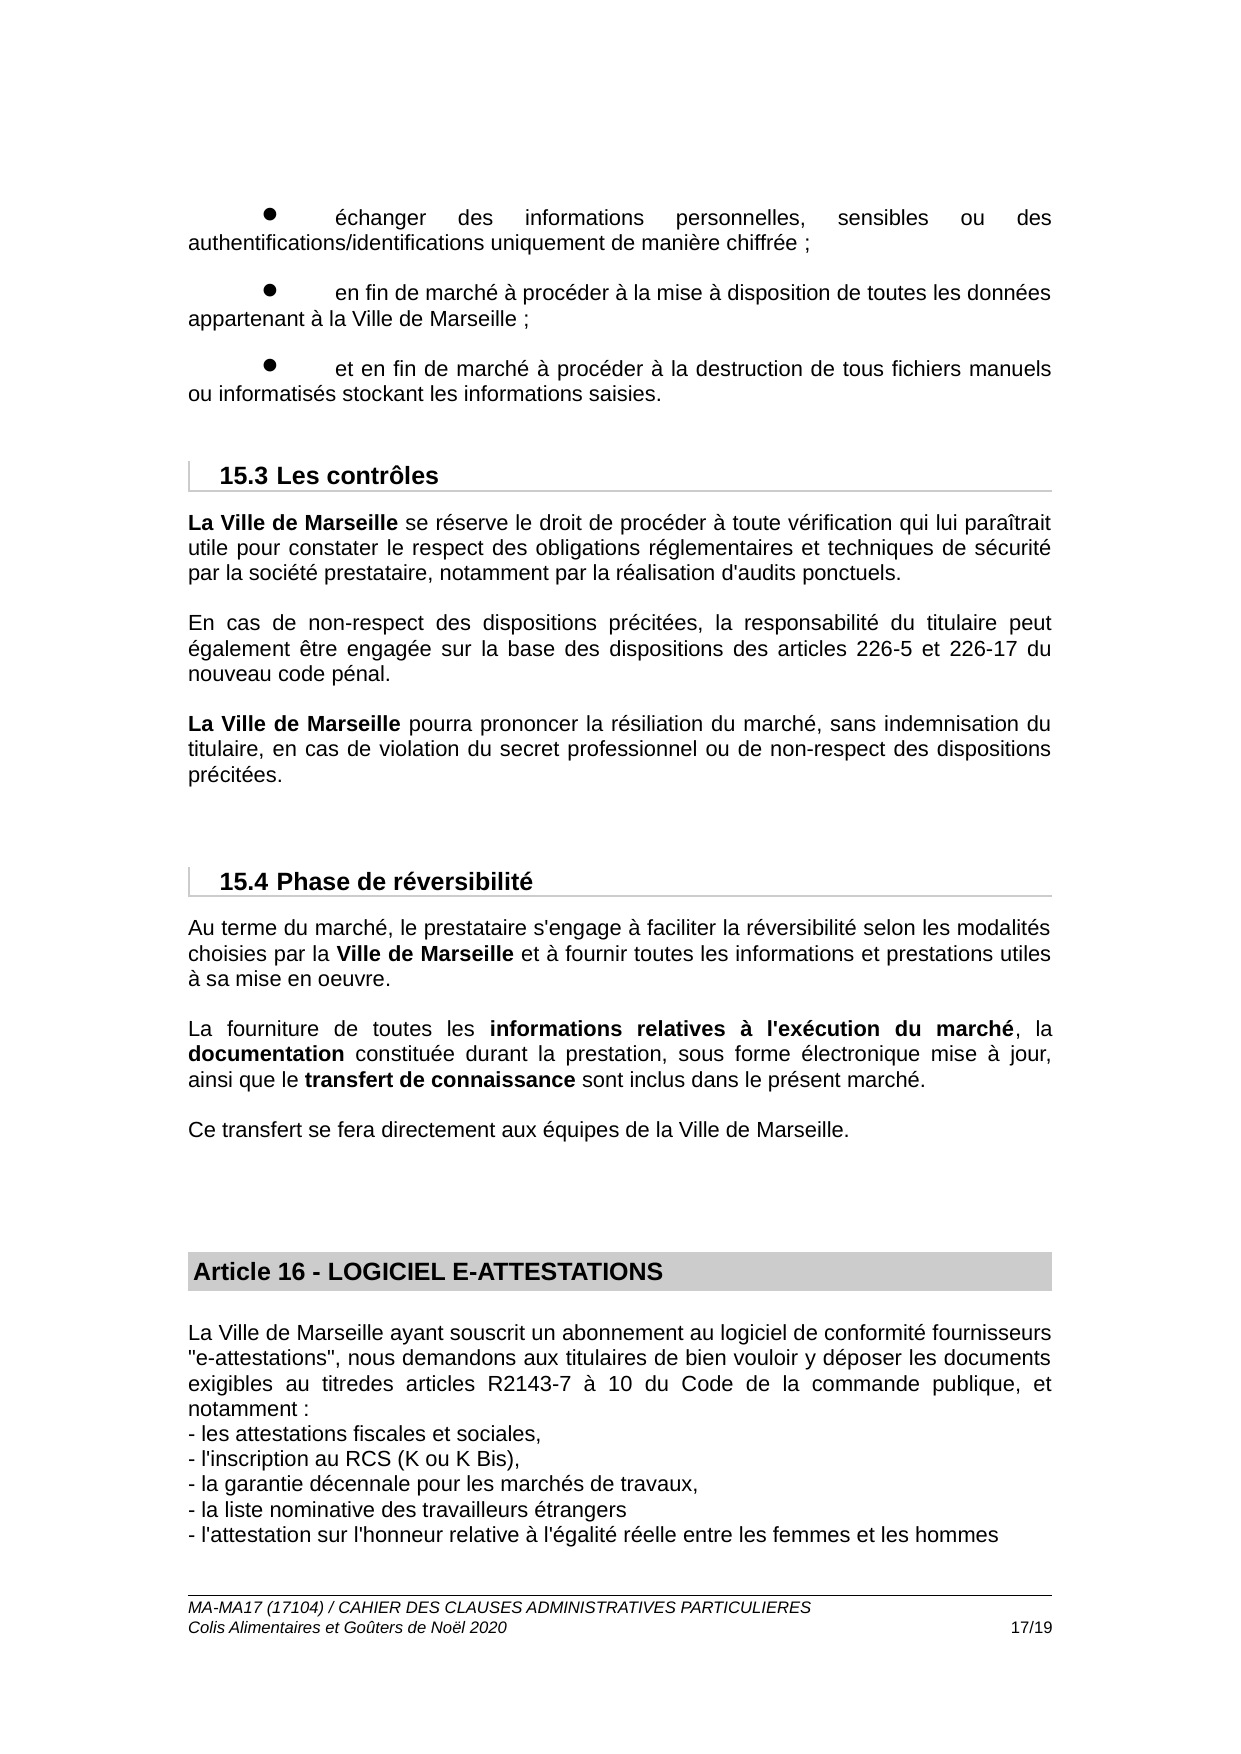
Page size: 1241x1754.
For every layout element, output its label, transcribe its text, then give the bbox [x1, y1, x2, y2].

text - les attestations fiscales et sociales, [188, 1421, 1052, 1446]
text - l'inscription au RCS (K ou K Bis), [188, 1446, 1052, 1471]
text - l'attestation sur l'honneur relative à l'égalité réelle entre les femmes et les hommes [188, 1522, 1052, 1547]
text La Ville de Marseille pourra prononcer la résiliation du marché, sans indemnisation du titulaire, en cas de violation du secret professionnel ou de non-respect des dispositions précitées. [188, 711, 1052, 787]
subtitle LOGICIEL E-ATTESTATIONS [190, 1254, 1050, 1288]
list et en fin de marché à procéder à la destruction de tous fichiers manuels ou informatisés stockant les informations saisies. [188, 356, 1052, 406]
list en fin de marché à procéder à la mise à disposition de toutes les données appartenant à la Ville de Marseille ; [188, 280, 1052, 331]
subtitle Phase de réversibilité [190, 867, 1052, 895]
list échanger des informations personnelles, sensibles ou des authentifications/identifications uniquement de manière chiffrée ; [188, 204, 1052, 255]
text Au terme du marché, le prestataire s'engage à faciliter la réversibilité selon les modalités choisies par la Ville de Marseille et à fournir toutes les informations et prestations utiles à sa mise en oeuvre. [188, 915, 1052, 991]
text Ce transfert se fera directement aux équipes de la Ville de Marseille. [188, 1117, 1052, 1142]
text La Ville de Marseille se réserve le droit de procéder à toute vérification qui lui paraîtrait utile pour constater le respect des obligations réglementaires et techniques de sécurité par la société prestataire, notamment par la réalisation d'audits ponctuels. [188, 509, 1052, 585]
text - la garantie décennale pour les marchés de travaux, [188, 1471, 1052, 1496]
text - la liste nominative des travailleurs étrangers [188, 1496, 1052, 1522]
subtitle Les contrôles [190, 461, 1052, 490]
text En cas de non-respect des dispositions précitées, la responsabilité du titulaire peut également être engagée sur la base des dispositions des articles 226-5 et 226-17 du nouveau code pénal. [188, 610, 1052, 686]
text La fourniture de toutes les informations relatives à l'exécution du marché, la documentation constituée durant la prestation, sous forme électronique mise à jour, ainsi que le transfert de connaissance sont inclus dans le présent marché. [188, 1016, 1052, 1092]
text La Ville de Marseille ayant souscrit un abonnement au logiciel de conformité fournisseurs "e-attestations", nous demandons aux titulaires de bien vouloir y déposer les documents exigibles au titredes articles R2143-7 à 10 du Code de la commande publique, et notamment : [188, 1320, 1052, 1421]
